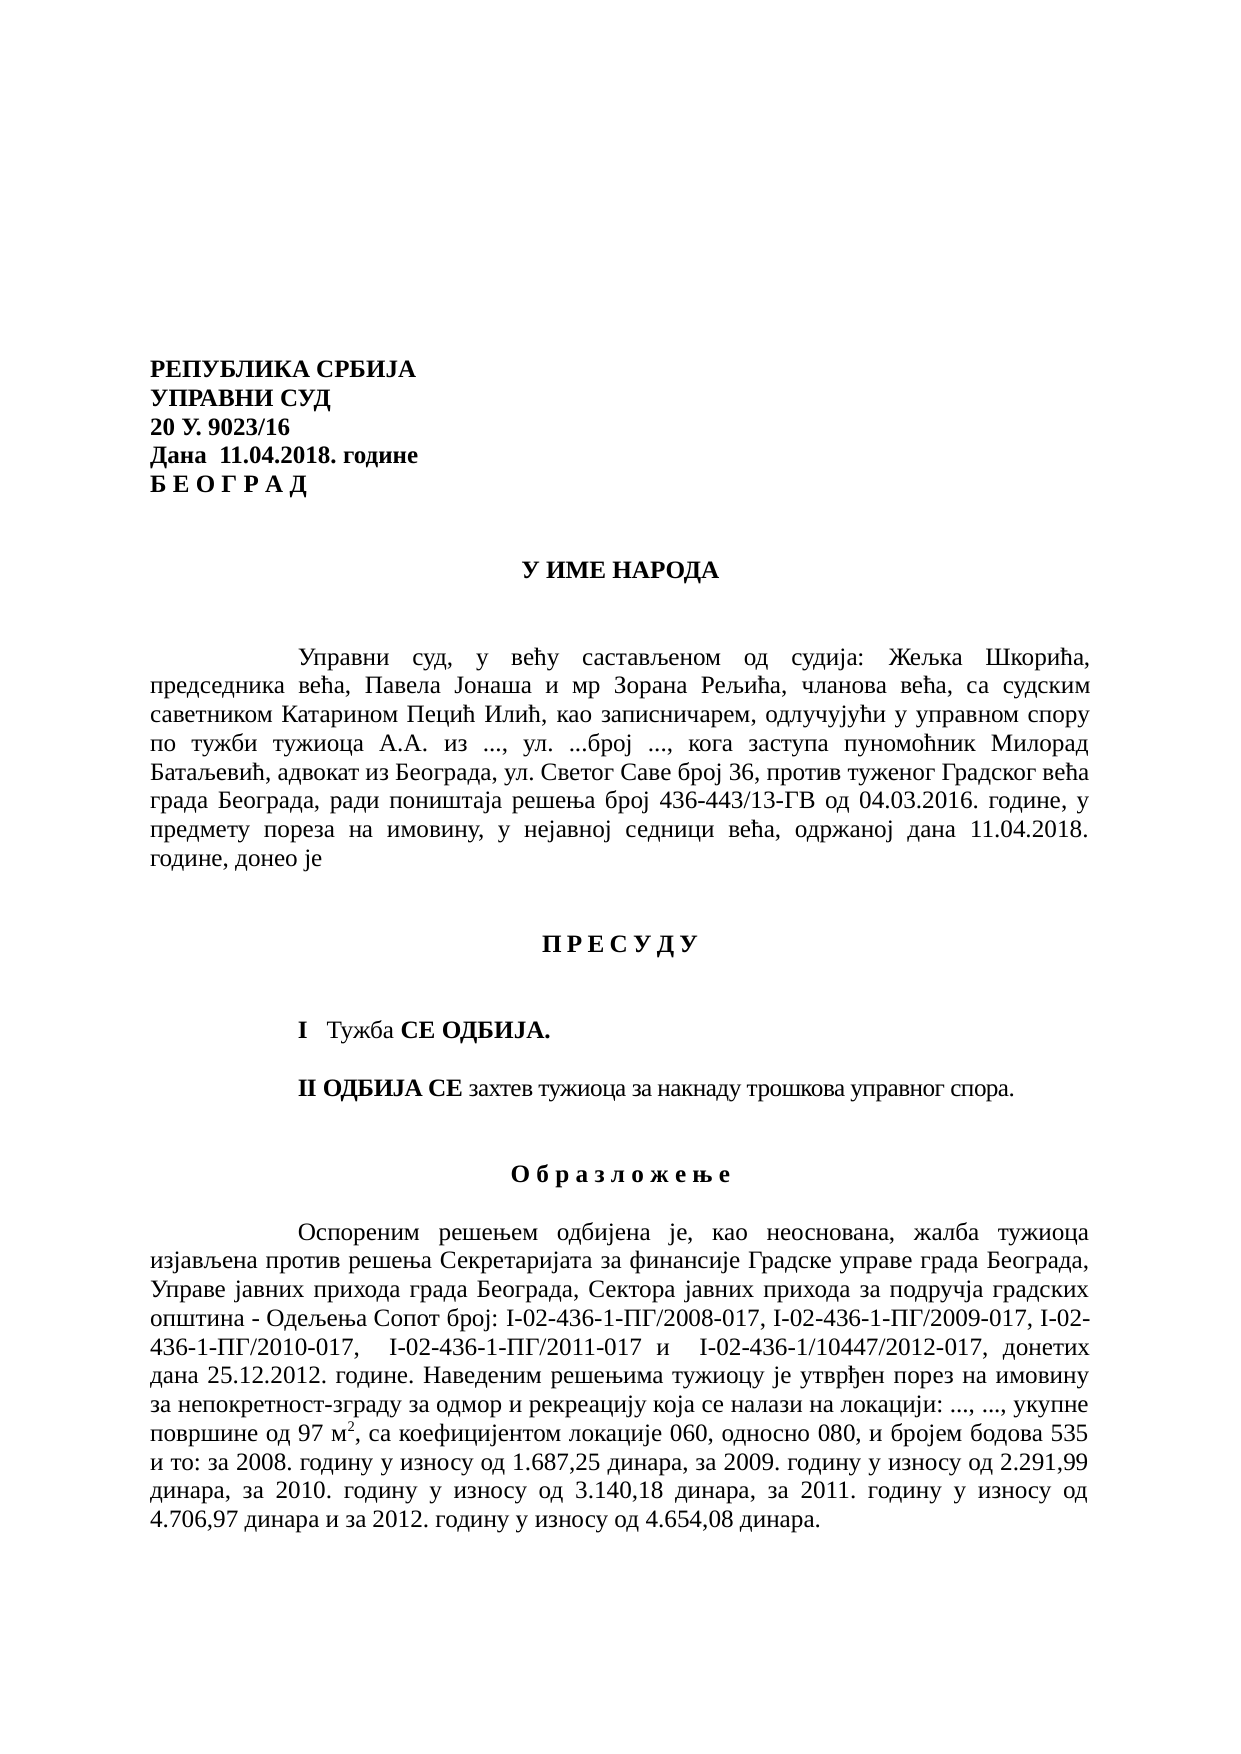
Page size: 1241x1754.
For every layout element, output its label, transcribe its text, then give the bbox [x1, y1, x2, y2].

text II ОДБИЈА СЕ захтев тужиоца за накнаду трошкова управног спора. [150, 1073, 1090, 1102]
text П Р Е С У Д У [150, 929, 1090, 958]
text Управни суд, у већу састављеном од судија: Жељка Шкорића, председника већа, Павела Јонаша и мр Зорана Рељића, чланова већа, са судским саветником Катарином Пецић Илић, као записничарем, одлучујући у управном спору по тужби тужиоца А.А. из ..., ул. ...број ..., кога заступа пуномоћник Милорад Батаљевић, адвокат из Београда, ул. Светог Саве број 36, против туженог Градског већа града Београда, ради поништаја решења број 436-443/13-ГВ од 04.03.2016. године, у предмету пореза на имовину, у нејавној седници већа, одржаној дана 11.04.2018. године, донео је [150, 642, 1090, 872]
text РЕПУБЛИКА СРБИЈА [150, 148, 1090, 383]
text Дана 11.04.2018. године [150, 440, 1090, 469]
text 20 У. 9023/16 [150, 412, 1090, 440]
text Б Е О Г Р А Д [150, 469, 1090, 498]
text О б р а з л о ж е њ е [150, 1159, 1090, 1188]
text У ИМЕ НАРОДА [150, 555, 1090, 584]
text Оспореним решењем одбијена је, као неоснована, жалба тужиоца изјављена против решења Секретаријата за финансије Градске управе града Београда, Управе јавних прихода града Београда, Сектора јавних прихода за подручја градских општина - Одељења Сопот број: I-02-436-1-ПГ/2008-017, I-02-436-1-ПГ/2009-017, I-02-436-1-ПГ/2010-017, I-02-436-1-ПГ/2011-017 и I-02-436-1/10447/2012-017, донетих дана 25.12.2012. године. Наведеним решењима тужиоцу је утврђен порез на имовину за непокретност-зграду за одмор и рекреацију која се налази на локацији: ..., ..., укупне површине од 97 м2, са коефицијентом локације 060, односно 080, и бројем бодова 535 и то: за 2008. годину у износу од 1.687,25 динара, за 2009. годину у износу од 2.291,99 динара, за 2010. годину у износу од 3.140,18 динара, за 2011. годину у износу од 4.706,97 динара и за 2012. годину у износу од 4.654,08 динара. [150, 1217, 1090, 1533]
text УПРАВНИ СУД [150, 383, 1090, 412]
text I Тужба СЕ ОДБИЈА. [150, 1015, 1090, 1044]
